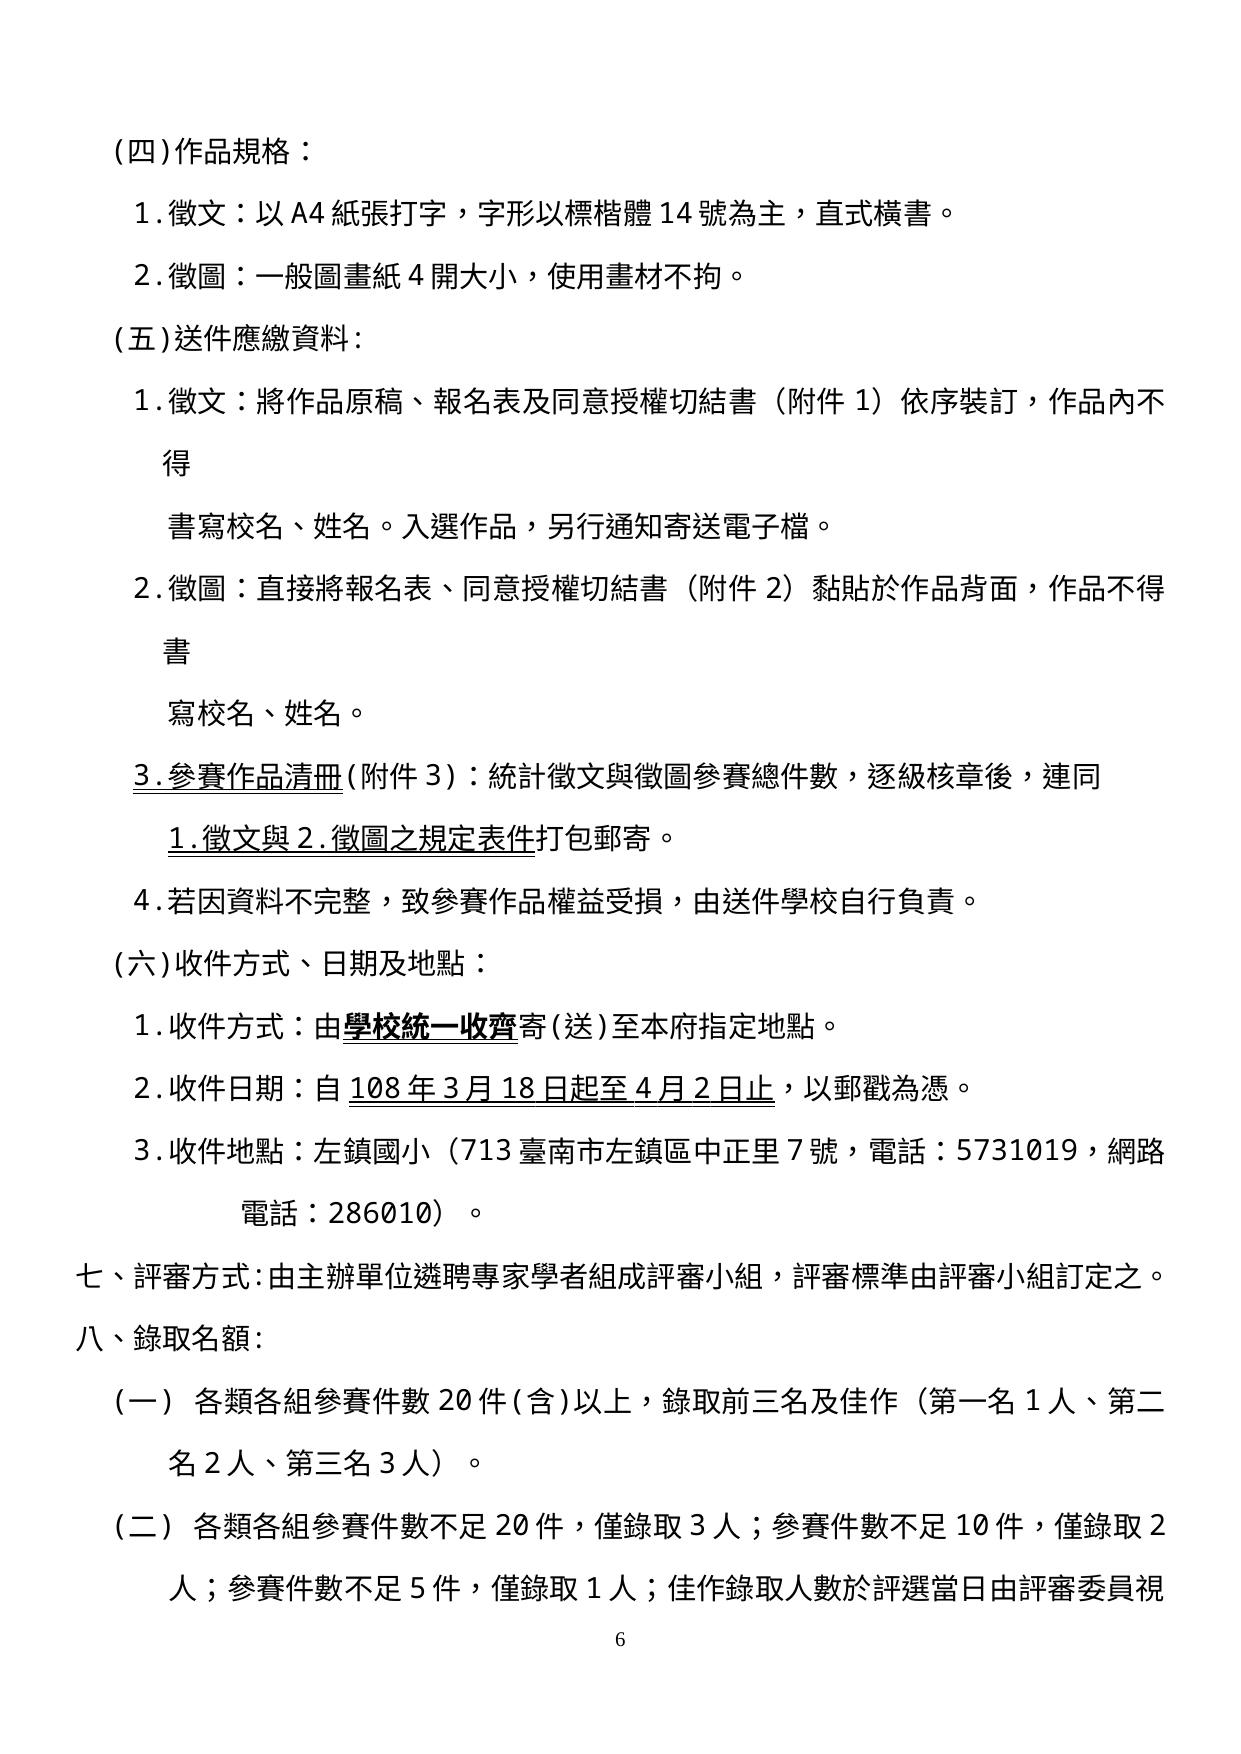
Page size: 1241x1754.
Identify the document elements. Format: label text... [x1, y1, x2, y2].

text (二) 各類各組參賽件數不足20件，僅錄取3人；參賽件數不足10件，僅錄取2人；參賽件數不足5件，僅錄取1人；佳作錄取人數於評選當日由評審委員視 [75, 1483, 1167, 1608]
text 3.參賽作品清冊(附件3)：統計徵文與徵圖參賽總件數，逐級核章後，連同 [133, 733, 1167, 795]
text (五)送件應繳資料: [75, 295, 1167, 358]
text 1.徵文：將作品原稿、報名表及同意授權切結書（附件1）依序裝訂，作品內不得 [133, 358, 1167, 483]
text 3.收件地點：左鎮國小（713臺南市左鎮區中正里7號，電話：5731019，網路 [133, 1108, 1167, 1170]
text 4.若因資料不完整，致參賽作品權益受損，由送件學校自行負責。 [133, 858, 1167, 920]
text (四)作品規格： [75, 108, 1167, 170]
text 1.收件方式：由學校統一收齊寄(送)至本府指定地點。 [133, 983, 1167, 1045]
text 1.徵文：以A4紙張打字，字形以標楷體14號為主，直式橫書。 [133, 170, 1167, 233]
text 2.收件日期：自108年3月18日起至4月2日止，以郵戳為憑。 [133, 1045, 1167, 1108]
text (六)收件方式、日期及地點： [75, 920, 1167, 983]
text (一) 各類各組參賽件數20件(含)以上，錄取前三名及佳作（第一名1人、第二名2人、第三名3人）。 [75, 1358, 1167, 1483]
text 電話：286010）。 [135, 1170, 1167, 1233]
text 書寫校名、姓名。入選作品，另行通知寄送電子檔。 [133, 483, 1167, 545]
text 2.徵圖：直接將報名表、同意授權切結書（附件2）黏貼於作品背面，作品不得書 [133, 545, 1167, 670]
text 2.徵圖：一般圖畫紙4開大小，使用畫材不拘。 [133, 233, 1167, 295]
text 八、錄取名額: [75, 1295, 1167, 1358]
text 1.徵文與2.徵圖之規定表件打包郵寄。 [133, 795, 1167, 858]
text 七、評審方式:由主辦單位遴聘專家學者組成評審小組，評審標準由評審小組訂定之。 [75, 1233, 1167, 1295]
text 寫校名、姓名。 [133, 670, 1167, 733]
